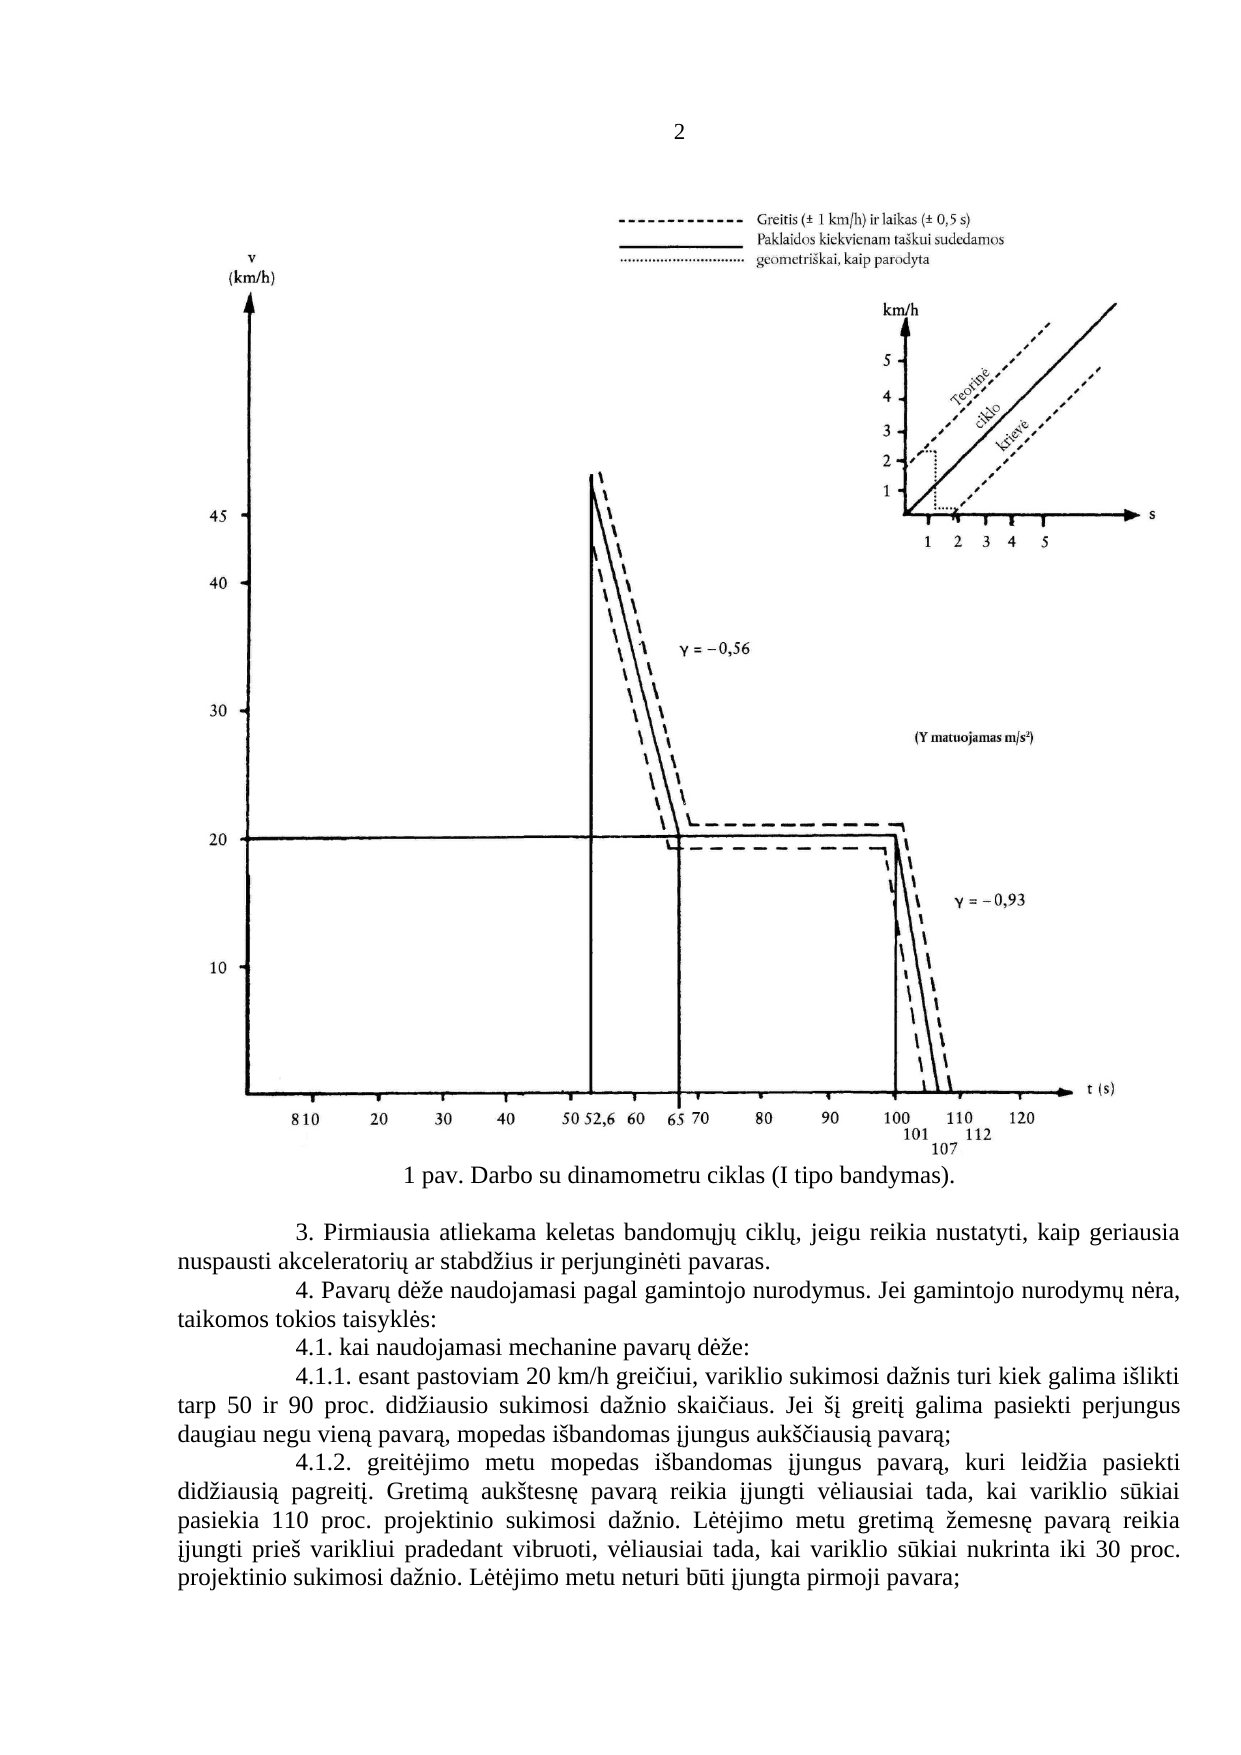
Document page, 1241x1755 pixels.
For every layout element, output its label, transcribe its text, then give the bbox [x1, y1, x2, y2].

text 1 pav. Darbo su dinamometru ciklas (I tipo bandymas). [177, 1161, 1181, 1189]
text 4.1. kai naudojamasi mechanine pavarų dėže: [177, 1332, 1181, 1361]
text 4. Pavarų dėže naudojamasi pagal gamintojo nurodymus. Jei gamintojo nurodymų nėra, taikomos tokios taisyklės: [177, 1275, 1181, 1332]
text 3. Pirmiausia atliekama keletas bandomųjų ciklų, jeigu reikia nustatyti, kaip geriausia nuspausti akceleratorių ar stabdžius ir perjunginėti pavaras. [177, 1217, 1181, 1275]
text 4.1.2. greitėjimo metu mopedas išbandomas įjungus pavarą, kuri leidžia pasiekti didžiausią pagreitį. Gretimą aukštesnę pavarą reikia įjungti vėliausiai tada, kai variklio sūkiai pasiekia 110 proc. projektinio sukimosi dažnio. Lėtėjimo metu gretimą žemesnę pavarą reikia įjungti prieš varikliui pradedant vibruoti, vėliausiai tada, kai variklio sūkiai nukrinta iki 30 proc. projektinio sukimosi dažnio. Lėtėjimo metu neturi būti įjungta pirmoji pavara; [177, 1447, 1181, 1591]
text 4.1.1. esant pastoviam 20 km/h greičiui, variklio sukimosi dažnis turi kiek galima išlikti tarp 50 ir 90 proc. didžiausio sukimosi dažnio skaičiaus. Jei šį greitį galima pasiekti perjungus daugiau negu vieną pavarą, mopedas išbandomas įjungus aukščiausią pavarą; [177, 1361, 1181, 1447]
